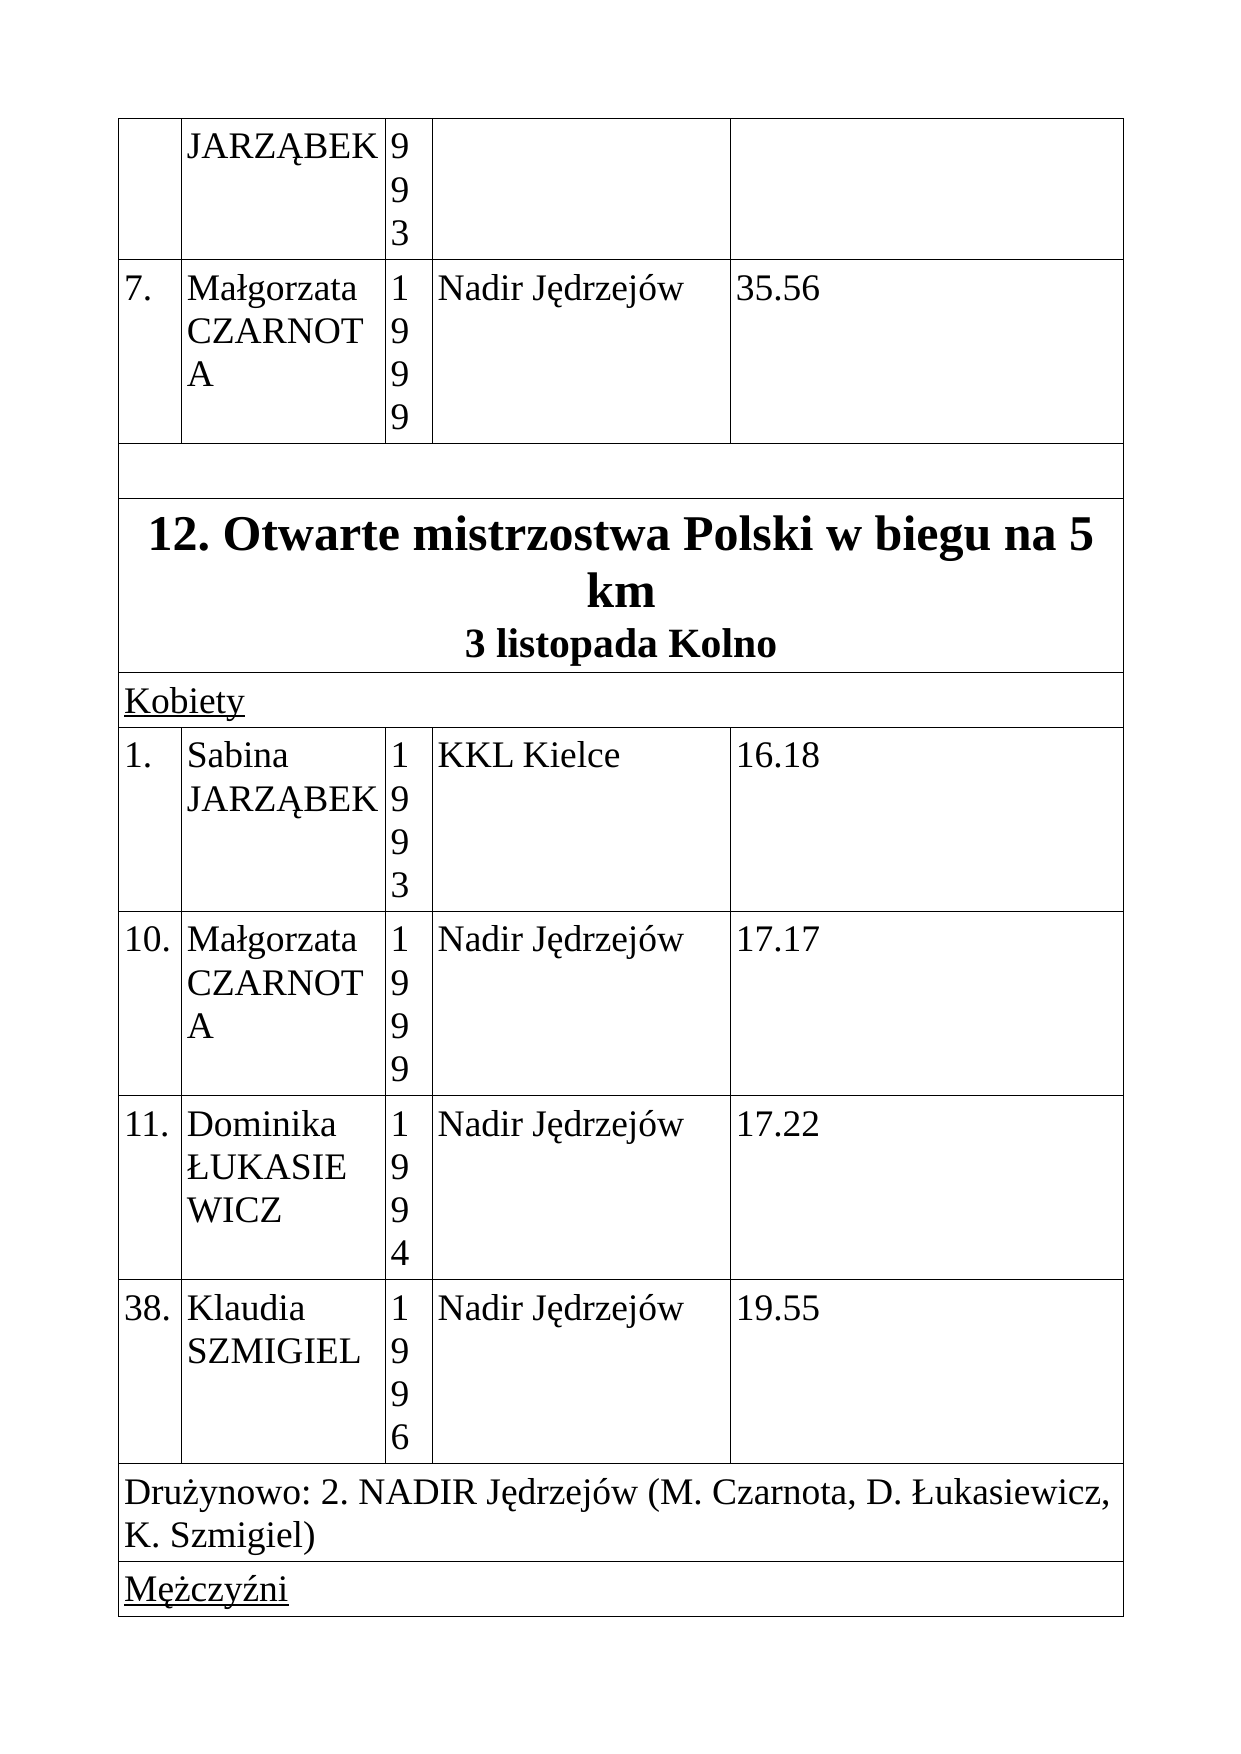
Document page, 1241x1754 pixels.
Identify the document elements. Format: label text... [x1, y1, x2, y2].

table_cell [433, 119, 730, 259]
table_cell 11. [119, 1096, 181, 1279]
table_cell Drużynowo: 2. NADIR Jędrzejów (M. Czarnota, D. Łukasiewicz, K. Szmigiel) [119, 1464, 1123, 1561]
table_cell 35.56 [731, 260, 1123, 443]
table_cell 1. [119, 728, 181, 911]
table_cell 38. [119, 1280, 181, 1463]
table_cell 1996 [386, 1280, 432, 1463]
table_cell Dominika ŁUKASIEWICZ [182, 1096, 385, 1279]
table_cell [119, 119, 181, 259]
table_cell 1999 [386, 912, 432, 1095]
table_cell 19.55 [731, 1280, 1123, 1463]
table_cell Małgorzata CZARNOTA [182, 912, 385, 1095]
table_cell Nadir Jędrzejów [433, 1280, 730, 1463]
table_cell [119, 444, 1123, 498]
table_cell 17.22 [731, 1096, 1123, 1279]
table_cell Nadir Jędrzejów [433, 1096, 730, 1279]
table_cell Mężczyźni [119, 1562, 1123, 1616]
table_cell 12. Otwarte mistrzostwa Polski w biegu na 5 km 3 listopada Kolno [119, 499, 1123, 672]
table_cell KKL Kielce [433, 728, 730, 911]
table_cell JARZĄBEK [182, 119, 385, 259]
table_cell Sabina JARZĄBEK [182, 728, 385, 911]
table_cell Klaudia SZMIGIEL [182, 1280, 385, 1463]
table_cell 1999 [386, 260, 432, 443]
table_cell [731, 119, 1123, 259]
table_cell Kobiety [119, 673, 1123, 727]
table_cell Nadir Jędrzejów [433, 912, 730, 1095]
table_cell 1993 [386, 728, 432, 911]
table_cell 10. [119, 912, 181, 1095]
table_cell Małgorzata CZARNOTA [182, 260, 385, 443]
table_cell Nadir Jędrzejów [433, 260, 730, 443]
table_cell 1994 [386, 1096, 432, 1279]
table_cell 17.17 [731, 912, 1123, 1095]
table_cell 16.18 [731, 728, 1123, 911]
table_cell 7. [119, 260, 181, 443]
table_cell 993 [386, 119, 432, 259]
